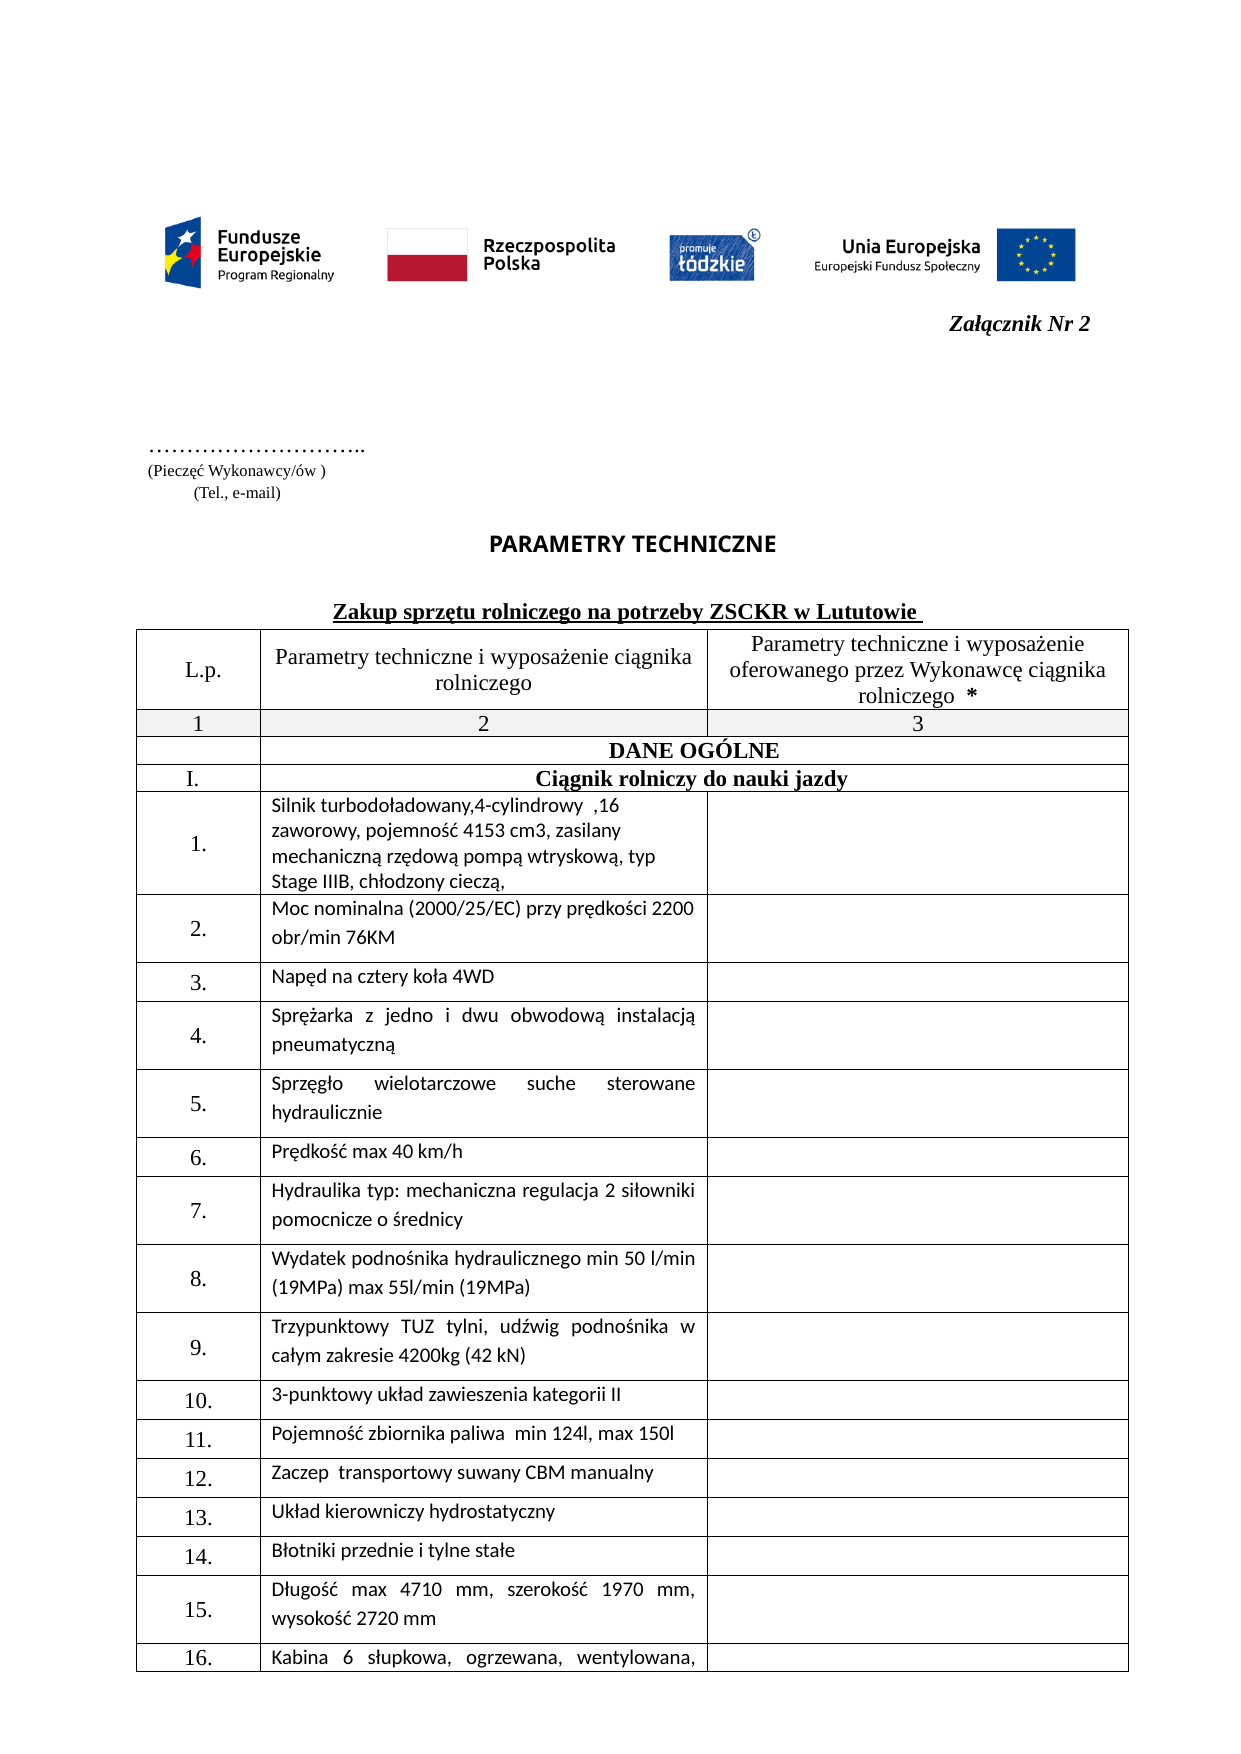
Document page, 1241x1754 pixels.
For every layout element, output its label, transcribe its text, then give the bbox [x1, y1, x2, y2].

table_header L.p. [137, 630, 260, 709]
table_cell 9. [137, 1313, 260, 1380]
table_cell 2 [261, 710, 707, 736]
text PARAMETRY TECHNICZNE [148, 528, 1093, 559]
table_cell Sprężarka z jedno i dwu obwodową instalacją pneumatyczną [261, 1002, 707, 1069]
table_cell [708, 1644, 1128, 1671]
table_cell 7. [137, 1177, 260, 1244]
table_cell Napęd na cztery koła 4WD [261, 963, 707, 1001]
table_cell Prędkość max 40 km/h [261, 1138, 707, 1176]
table_cell Trzypunktowy TUZ tylni, udźwig podnośnika w całym zakresie 4200kg (42 kN) [261, 1313, 707, 1380]
table_cell Układ kierowniczy hydrostatyczny [261, 1498, 707, 1536]
table_cell [708, 1537, 1128, 1575]
table_cell 3 [708, 710, 1128, 736]
table_cell Sprzęgło wielotarczowe suche sterowane hydraulicznie [261, 1070, 707, 1137]
table_cell 15. [137, 1576, 260, 1643]
text Załącznik Nr 2 [148, 310, 1093, 336]
table_cell Silnik turbodoładowany,4-cylindrowy ,16 zaworowy, pojemność 4153 cm3, zasilany mechaniczną rzędową pompą wtryskową, typ Stage IIIB, chłodzony cieczą, [261, 792, 707, 894]
table_cell I. [137, 765, 260, 791]
table_cell Błotniki przednie i tylne stałe [261, 1537, 707, 1575]
table_cell Hydraulika typ: mechaniczna regulacja 2 siłowniki pomocnicze o średnicy [261, 1177, 707, 1244]
table_cell 11. [137, 1420, 260, 1458]
table_cell [708, 963, 1128, 1001]
table_cell 2. [137, 895, 260, 962]
table_header Parametry techniczne i wyposażenie oferowanego przez Wykonawcę ciągnika rolniczego * [708, 630, 1128, 709]
table_cell 13. [137, 1498, 260, 1536]
table_cell DANE OGÓLNE [261, 737, 1128, 763]
table_cell [708, 1002, 1128, 1069]
table_cell [708, 792, 1128, 894]
picture [147, 198, 1093, 306]
table_cell Zaczep transportowy suwany CBM manualny [261, 1459, 707, 1497]
text (Tel., e-mail) [148, 483, 1093, 502]
table_cell [708, 1576, 1128, 1643]
table_cell [708, 1459, 1128, 1497]
title Zakup sprzętu rolniczego na potrzeby ZSCKR w Lututowie [162, 598, 1093, 625]
table_cell [708, 1381, 1128, 1419]
table_cell 8. [137, 1245, 260, 1312]
table_cell 6. [137, 1138, 260, 1176]
table_cell 14. [137, 1537, 260, 1575]
table_cell [708, 1177, 1128, 1244]
table_cell [708, 1313, 1128, 1380]
table_cell 16. [137, 1644, 260, 1671]
table_cell [708, 1070, 1128, 1137]
table_cell 3. [137, 963, 260, 1001]
table_cell Długość max 4710 mm, szerokość 1970 mm, wysokość 2720 mm [261, 1576, 707, 1643]
table_cell Kabina 6 słupkowa, ogrzewana, wentylowana, [261, 1644, 707, 1671]
text (Pieczęć Wykonawcy/ów ) [148, 461, 1093, 480]
table_cell 1 [137, 710, 260, 736]
table_cell [708, 895, 1128, 962]
table_cell [708, 1245, 1128, 1312]
table_cell 5. [137, 1070, 260, 1137]
text ……………………….. [148, 431, 1093, 457]
table_cell Pojemność zbiornika paliwa min 124l, max 150l [261, 1420, 707, 1458]
table_cell 12. [137, 1459, 260, 1497]
table_cell [708, 1420, 1128, 1458]
table_cell [137, 737, 260, 763]
table_cell Wydatek podnośnika hydraulicznego min 50 l/min (19MPa) max 55l/min (19MPa) [261, 1245, 707, 1312]
table_header Parametry techniczne i wyposażenie ciągnika rolniczego [261, 630, 707, 709]
table_cell [708, 1498, 1128, 1536]
table_cell Moc nominalna (2000/25/EC) przy prędkości 2200 obr/min 76KM [261, 895, 707, 962]
table_cell 3-punktowy układ zawieszenia kategorii II [261, 1381, 707, 1419]
table_cell 10. [137, 1381, 260, 1419]
table_cell 4. [137, 1002, 260, 1069]
table_cell [708, 1138, 1128, 1176]
table_cell Ciągnik rolniczy do nauki jazdy [261, 765, 1128, 791]
table_cell 1. [137, 792, 260, 894]
